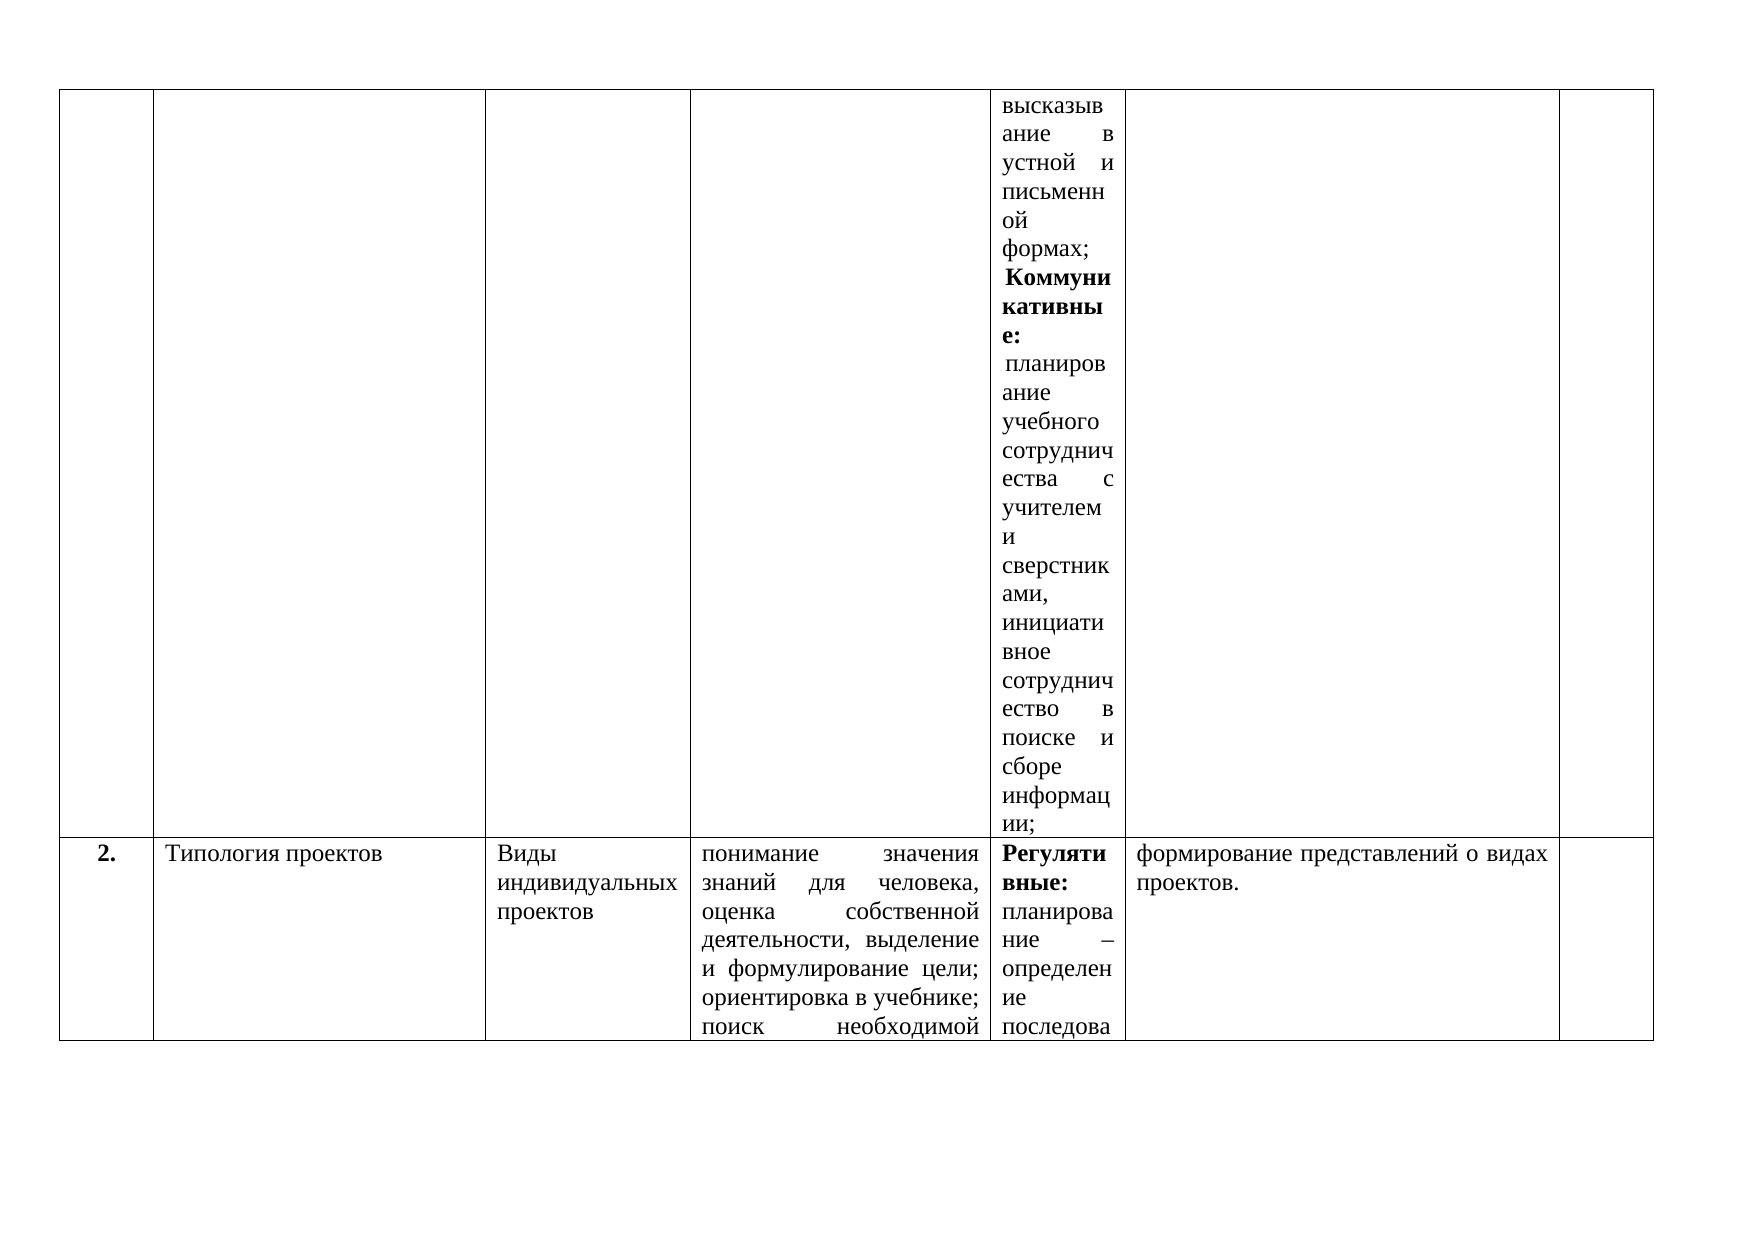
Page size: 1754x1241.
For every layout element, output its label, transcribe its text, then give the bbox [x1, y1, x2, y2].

table_cell [486, 90, 690, 837]
table_cell понимание значения знаний для человека, оценка собственной деятельности, выделение и формулирование цели; ориентировка в учебнике; поиск необходимой [691, 838, 990, 1039]
table_cell [691, 90, 990, 837]
table_cell Виды индивидуальных проектов [486, 838, 690, 1039]
table_cell [154, 90, 485, 837]
table_cell 2. [60, 838, 153, 1039]
table_cell высказывание в устной и письменной формах; Коммуникативные: планирование учебного сотрудничества с учителем и сверстниками, инициативное сотрудничество в поиске и сборе информации; [991, 90, 1125, 837]
table_cell Регулятивные: планирование – определение последова [991, 838, 1125, 1039]
table_cell [60, 90, 153, 837]
table_cell Типология проектов [154, 838, 485, 1039]
table_cell [1126, 90, 1559, 837]
table_cell [1560, 90, 1653, 837]
table_cell формирование представлений о видах проектов. [1126, 838, 1559, 1039]
table_cell [1560, 838, 1653, 1039]
